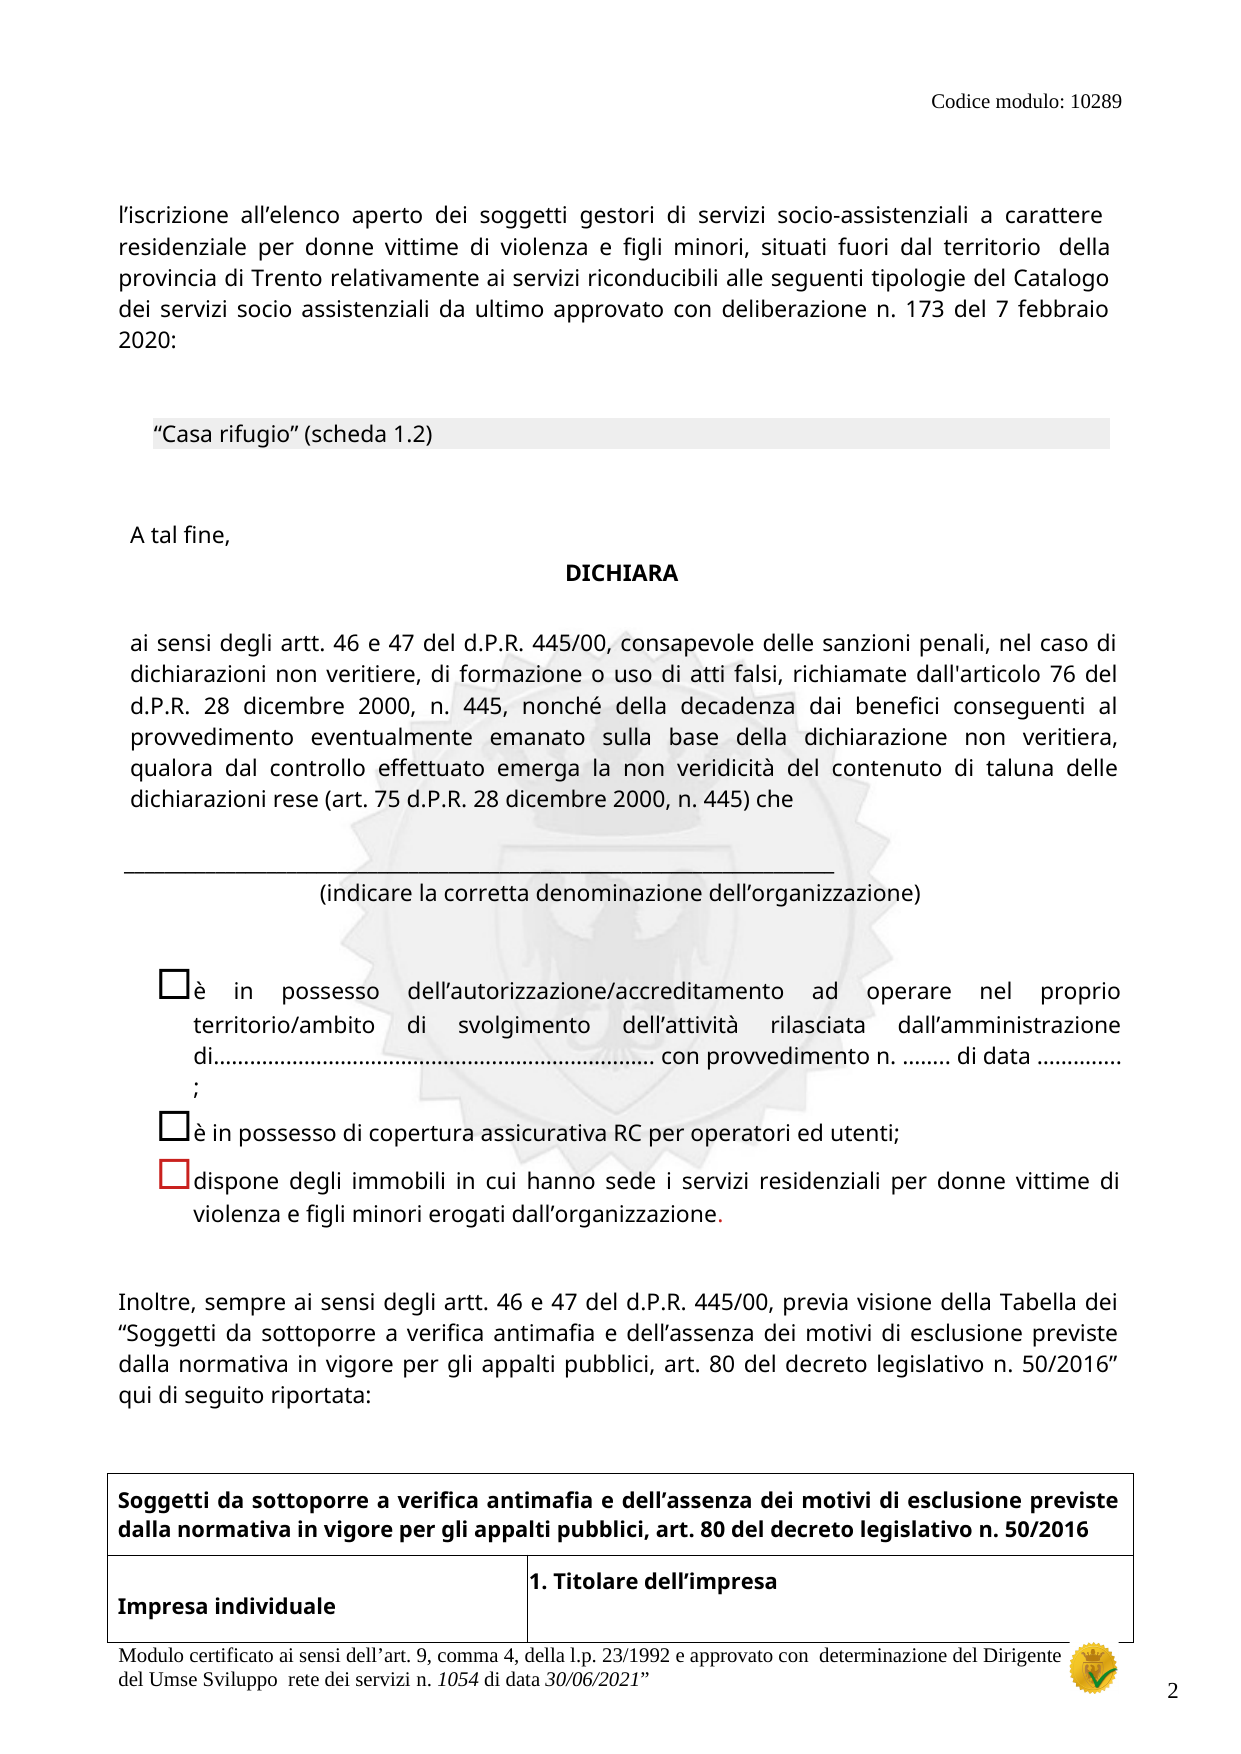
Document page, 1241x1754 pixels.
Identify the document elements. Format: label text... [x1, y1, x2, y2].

picture [339, 814, 901, 846]
text A tal fine, [118, 519, 1119, 550]
text DICHIARA [130, 557, 1119, 589]
list dispone degli immobili in cui hanno sede i servizi residenziali per donne vittime di violenza e figli minori erogati dall’organizzazione. [156, 1160, 1122, 1229]
text ______________________________________________________________________ [118, 846, 1110, 877]
table_cell Impresa individuale [108, 1556, 527, 1642]
list è in possesso dell’autorizzazione/accreditamento ad operare nel proprio territorio/ambito di svolgimento dell’attività rilasciata dall’amministrazione di………………………………………..………………...….. con provvedimento n. …….. di data ………..... ; [156, 971, 1122, 1102]
text (indicare la corretta denominazione dell’organizzazione) [118, 877, 1122, 908]
picture [339, 1150, 901, 1160]
list “Casa rifugio” (scheda 1.2) [153, 418, 1110, 449]
picture [339, 908, 901, 971]
list è in possesso di copertura assicurativa RC per operatori ed utenti; [156, 1112, 1122, 1150]
text ai sensi degli artt. 46 e 47 del d.P.R. 445/00, consapevole delle sanzioni penali, nel caso di dichiarazioni non veritiere, di formazione o uso di atti falsi, richiamate dall'articolo 76 del d.P.R. 28 dicembre 2000, n. 445, nonché della decadenza dai benefici conseguenti al provvedimento eventualmente emanato sulla base della dichiarazione non veritiera, qualora dal controllo effettuato emerga la non veridicità del contenuto di taluna delle dichiarazioni rese (art. 75 d.P.R. 28 dicembre 2000, n. 445) che [130, 627, 1119, 814]
text l’iscrizione all’elenco aperto dei soggetti gestori di servizi socio-assistenziali a carattere residenziale per donne vittime di violenza e figli minori, situati fuori dal territorio della provincia di Trento relativamente ai servizi riconducibili alle seguenti tipologie del Catalogo dei servizi socio assistenziali da ultimo approvato con deliberazione n. 173 del 7 febbraio 2020: [118, 199, 1110, 356]
picture [339, 1102, 901, 1112]
table_header Soggetti da sottoporre a verifica antimafia e dell’assenza dei motivi di esclusione previste dalla normativa in vigore per gli appalti pubblici, art. 80 del decreto legislativo n. 50/2016 [108, 1474, 1133, 1554]
text Inoltre, sempre ai sensi degli artt. 46 e 47 del d.P.R. 445/00, previa visione della Tabella dei “Soggetti da sottoporre a verifica antimafia e dell’assenza dei motivi di esclusione previste dalla normativa in vigore per gli appalti pubblici, art. 80 del decreto legislativo n. 50/2016” qui di seguito riportata: [118, 1286, 1119, 1411]
picture [1069, 1642, 1119, 1694]
table_cell 1. Titolare dell’impresa [528, 1556, 1133, 1642]
